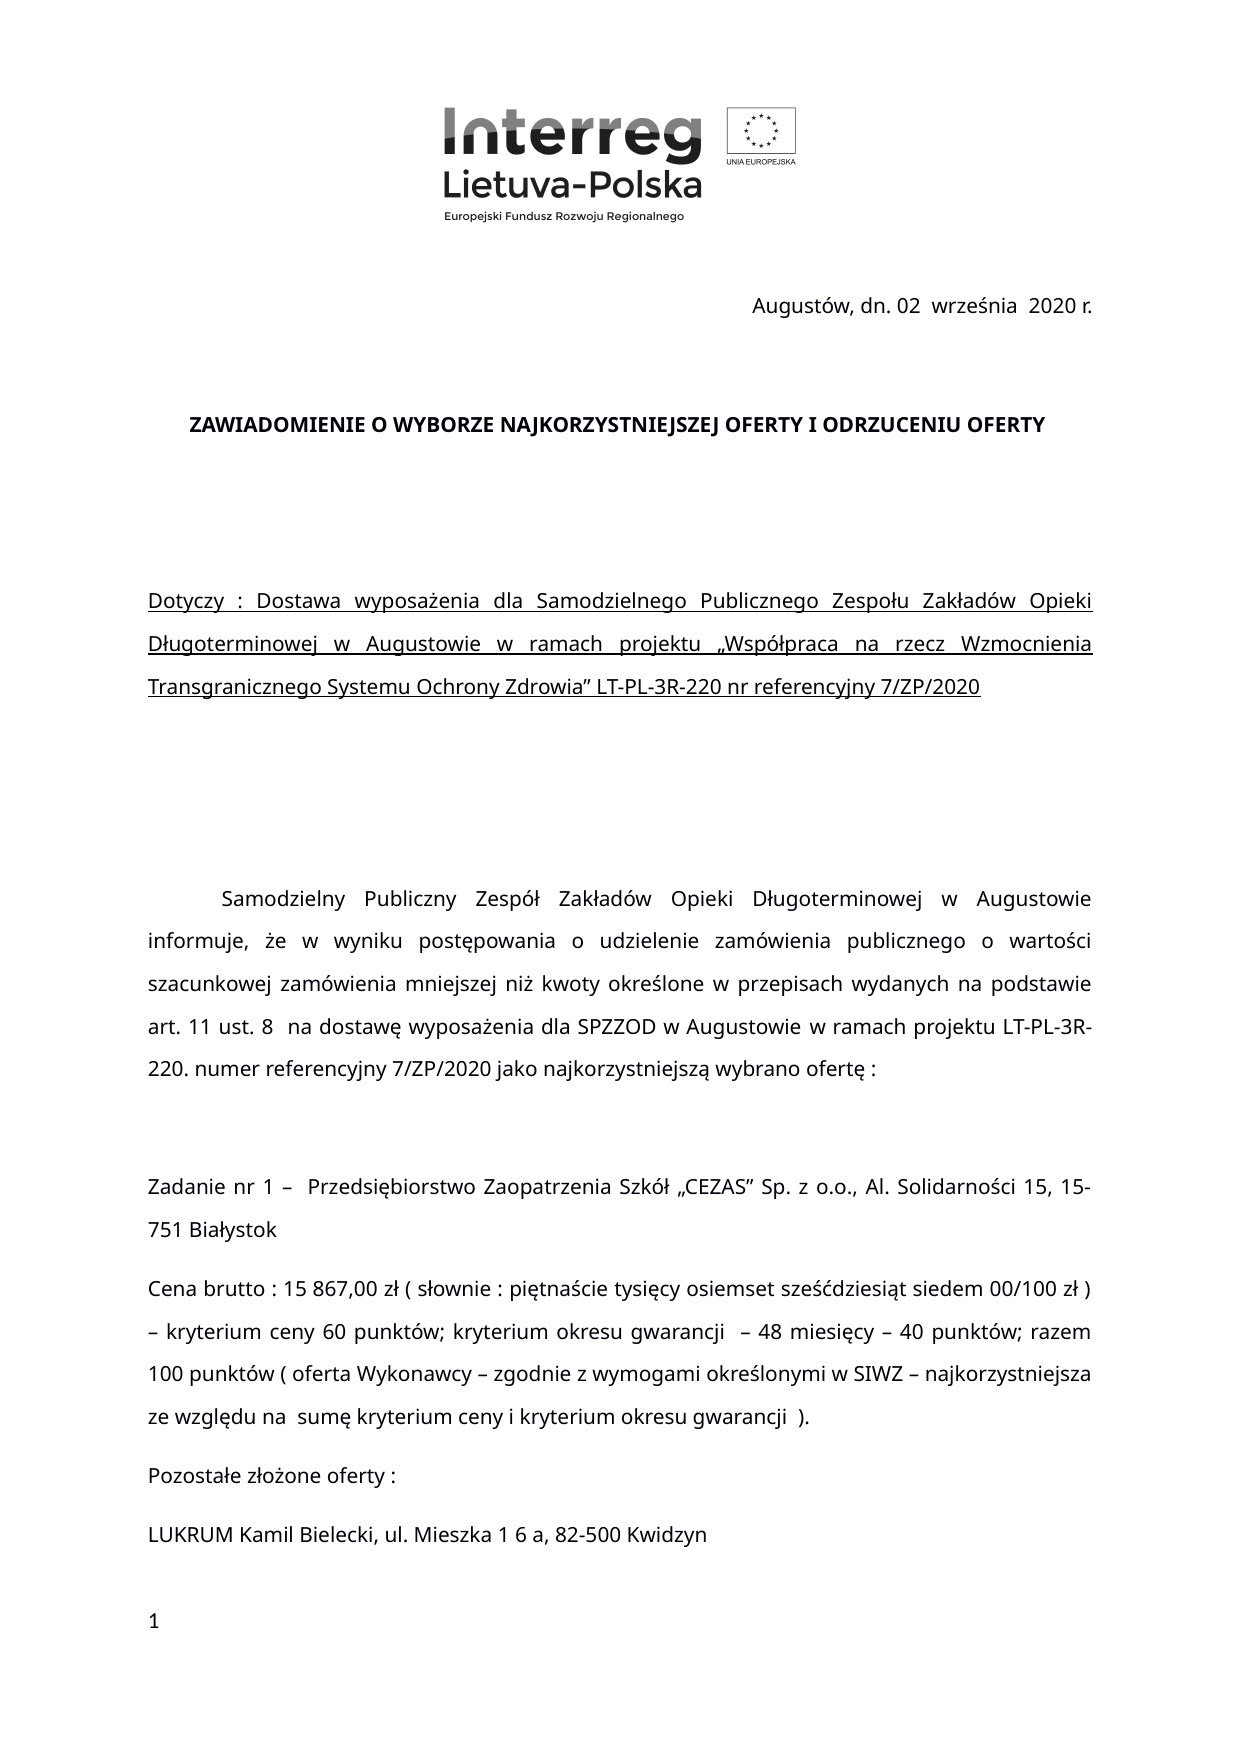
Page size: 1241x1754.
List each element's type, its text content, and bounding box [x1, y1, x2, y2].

text Zadanie nr 1 – Przedsiębiorstwo Zaopatrzenia Szkół „CEZAS” Sp. z o.o., Al. Solidarności 15, 15-751 Białystok [148, 1172, 1093, 1243]
text Dotyczy : Dostawa wyposażenia dla Samodzielnego Publicznego Zespołu Zakładów Opieki [148, 587, 1093, 611]
text Transgranicznego Systemu Ochrony Zdrowia” LT-PL-3R-220 nr referencyjny 7/ZP/2020 [148, 655, 1093, 700]
text LUKRUM Kamil Bielecki, ul. Mieszka 1 6 a, 82-500 Kwidzyn [148, 1521, 1093, 1549]
text Cena brutto : 15 867,00 zł ( słownie : piętnaście tysięcy osiemset sześćdziesiąt siedem 00/100 zł ) – kryterium ceny 60 punktów; kryterium okresu gwarancji – 48 miesięcy – 40 punktów; razem 100 punktów ( oferta Wykonawcy – zgodnie z wymogami określonymi w SIWZ – najkorzystniejsza ze względu na sumę kryterium ceny i kryterium okresu gwarancji ). [148, 1274, 1093, 1431]
text Augustów, dn. 02 września 2020 r. [148, 291, 1093, 320]
text Samodzielny Publiczny Zespół Zakładów Opieki Długoterminowej w Augustowie informuje, że w wyniku postępowania o udzielenie zamówienia publicznego o wartości szacunkowej zamówienia mniejszej niż kwoty określone w przepisach wydanych na podstawie art. 11 ust. 8 na dostawę wyposażenia dla SPZZOD w Augustowie w ramach projektu LT-PL-3R-220. numer referencyjny 7/ZP/2020 jako najkorzystniejszą wybrano ofertę : [148, 884, 1093, 1083]
text Pozostałe złożone oferty : [148, 1461, 1093, 1490]
text Długoterminowej w Augustowie w ramach projektu „Współpraca na rzecz Wzmocnienia [148, 612, 1093, 653]
text ZAWIADOMIENIE O WYBORZE NAJKORZYSTNIEJSZEJ OFERTY I ODRZUCENIU OFERTY [148, 410, 1093, 438]
